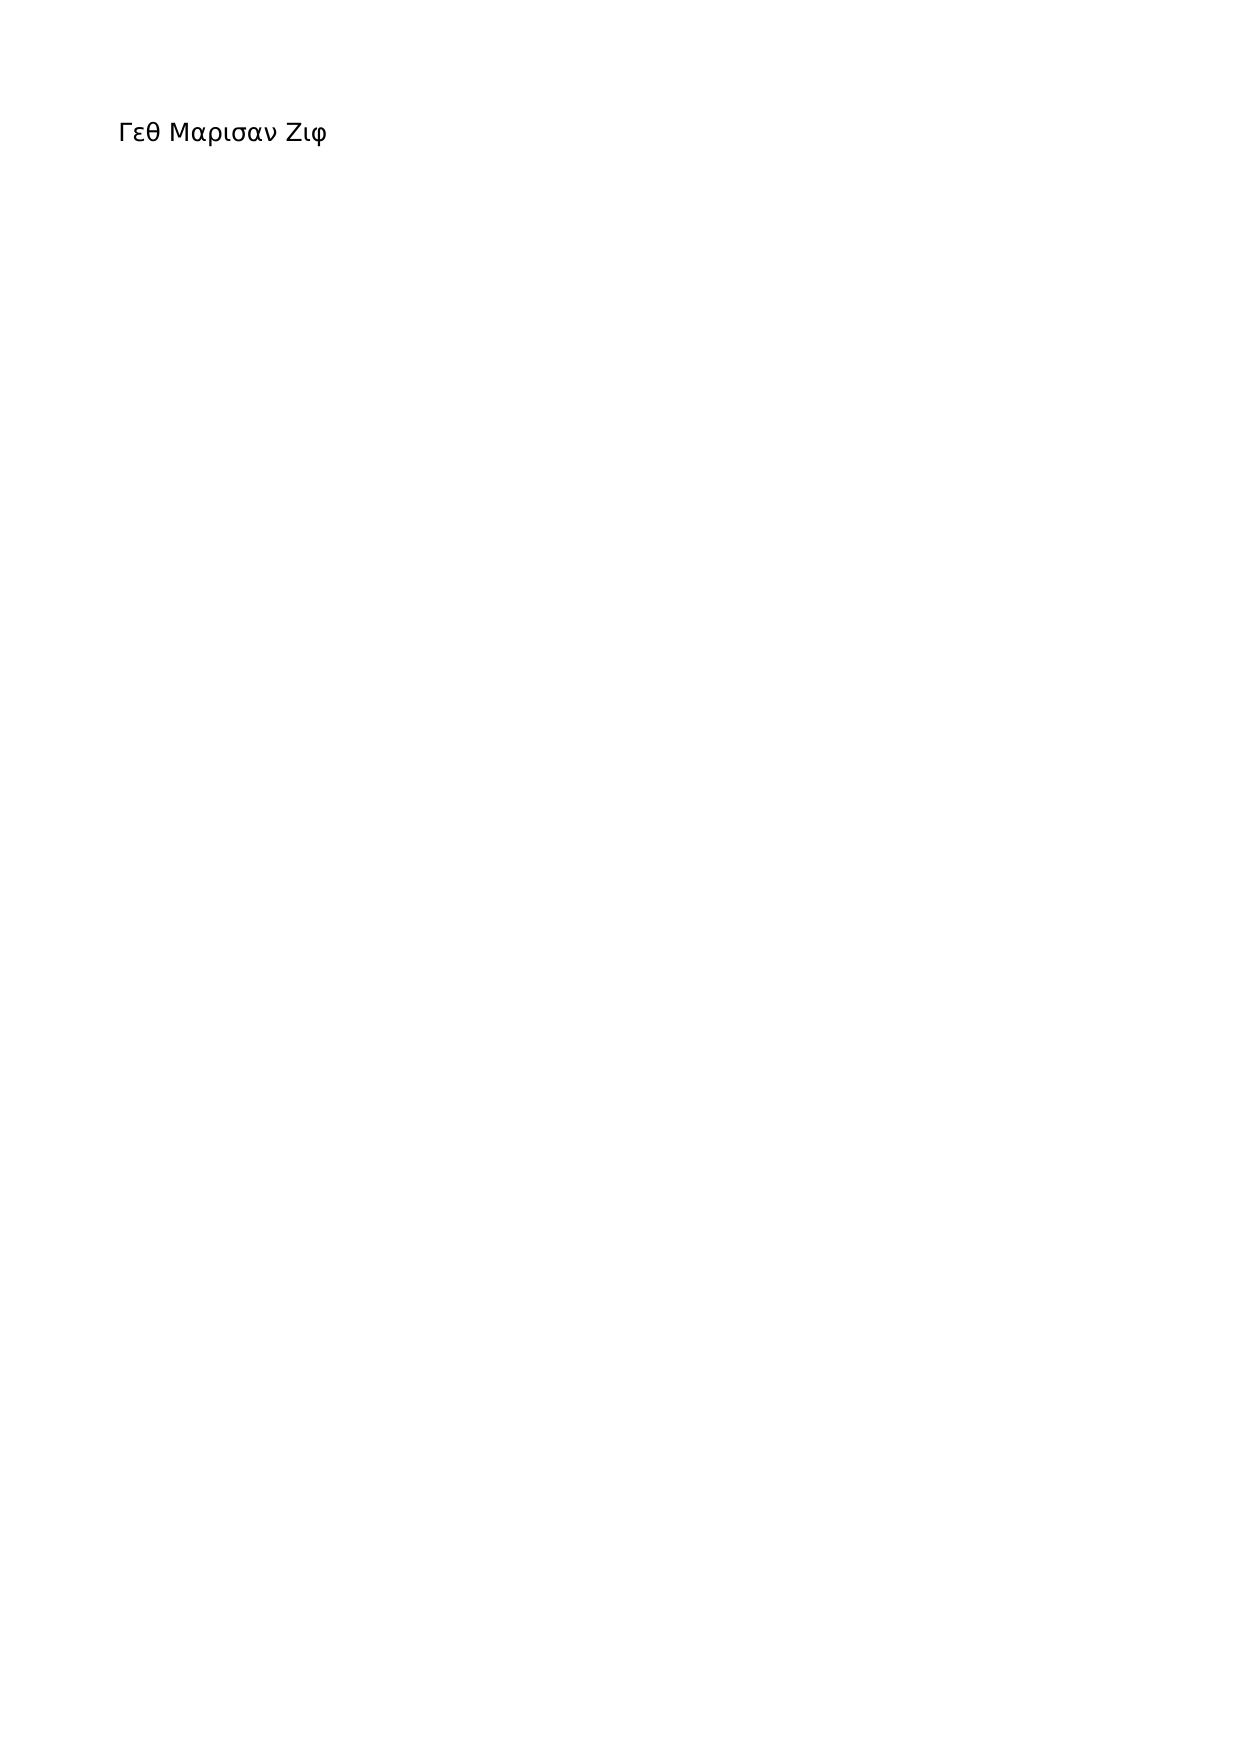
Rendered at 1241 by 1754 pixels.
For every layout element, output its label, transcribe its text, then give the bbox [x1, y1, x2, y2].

text Γεθ Μαρισαν Ζιφ [118, 118, 1122, 147]
